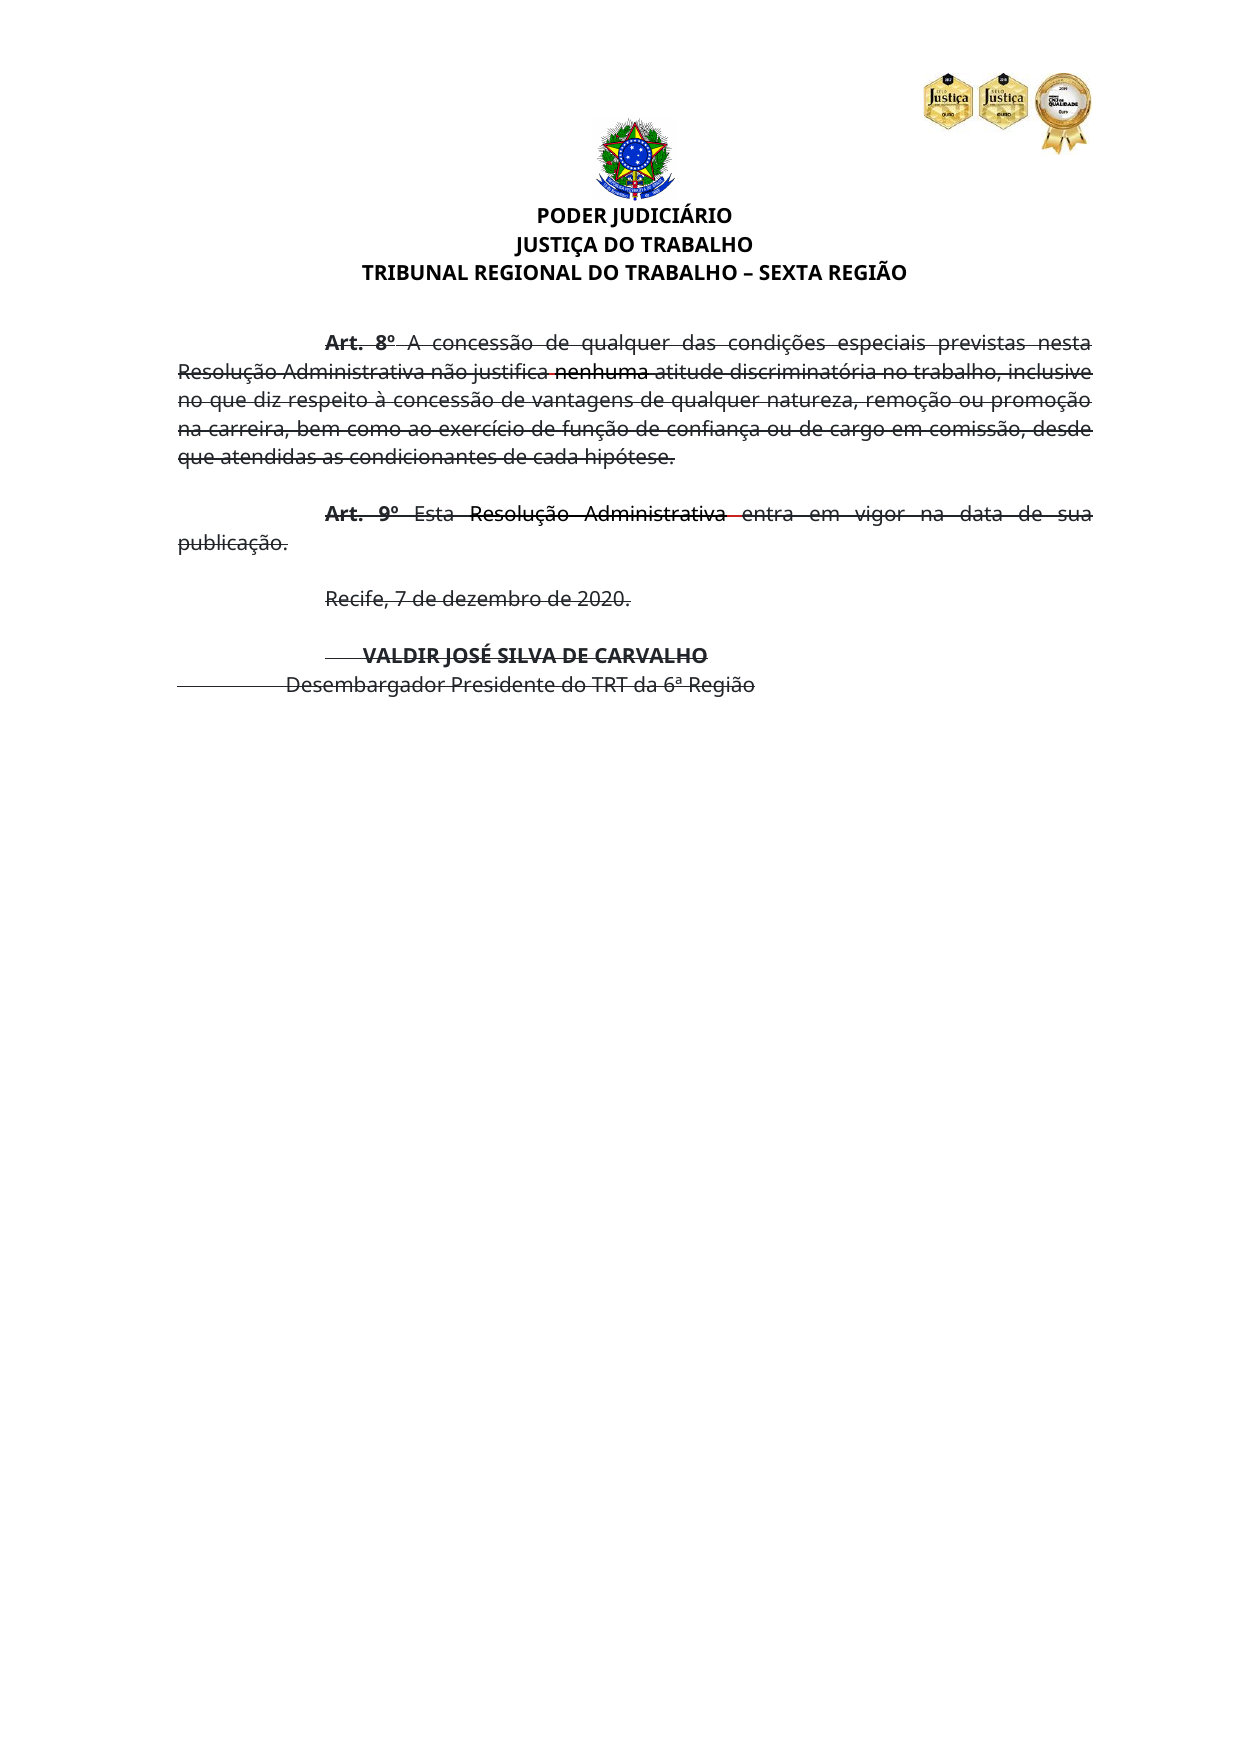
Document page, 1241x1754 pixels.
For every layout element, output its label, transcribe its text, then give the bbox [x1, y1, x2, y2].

text Art. 8º A concessão de qualquer das condições especiais previstas nesta Resolução Administrativa não justifica nenhuma atitude discriminatória no trabalho, inclusive no que diz respeito à concessão de vantagens de qualquer natureza, remoção ou promoção na carreira, bem como ao exercício de função de confiança ou de cargo em comissão, desde que atendidas as condicionantes de cada hipótese. [177, 403, 1092, 430]
text Art. 9º Esta Resolução Administrativa entra em vigor na data de sua publicação. [177, 499, 1092, 556]
text Art. 8º A concessão de qualquer das condições especiais previstas nesta Resolução Administrativa não justifica nenhuma atitude discriminatória no trabalho, inclusive no que diz respeito à concessão de vantagens de qualquer natureza, remoção ou promoção na carreira, bem como ao exercício de função de confiança ou de cargo em comissão, desde que atendidas as condicionantes de cada hipótese. [177, 431, 1092, 471]
text VALDIR JOSÉ SILVA DE CARVALHO [177, 641, 1092, 670]
picture [923, 73, 1092, 155]
text Recife, 7 de dezembro de 2020. [177, 584, 1092, 613]
text Desembargador Presidente do TRT da 6ª Região [177, 670, 1092, 698]
picture [592, 117, 677, 202]
text Art. 8º A concessão de qualquer das condições especiais previstas nesta Resolução Administrativa não justifica nenhuma atitude discriminatória no trabalho, inclusive no que diz respeito à concessão de vantagens de qualquer natureza, remoção ou promoção na carreira, bem como ao exercício de função de confiança ou de cargo em comissão, desde que atendidas as condicionantes de cada hipótese. [177, 374, 1092, 402]
text Art. 8º A concessão de qualquer das condições especiais previstas nesta Resolução Administrativa não justifica nenhuma atitude discriminatória no trabalho, inclusive no que diz respeito à concessão de vantagens de qualquer natureza, remoção ou promoção na carreira, bem como ao exercício de função de confiança ou de cargo em comissão, desde que atendidas as condicionantes de cada hipótese. [177, 328, 1092, 373]
